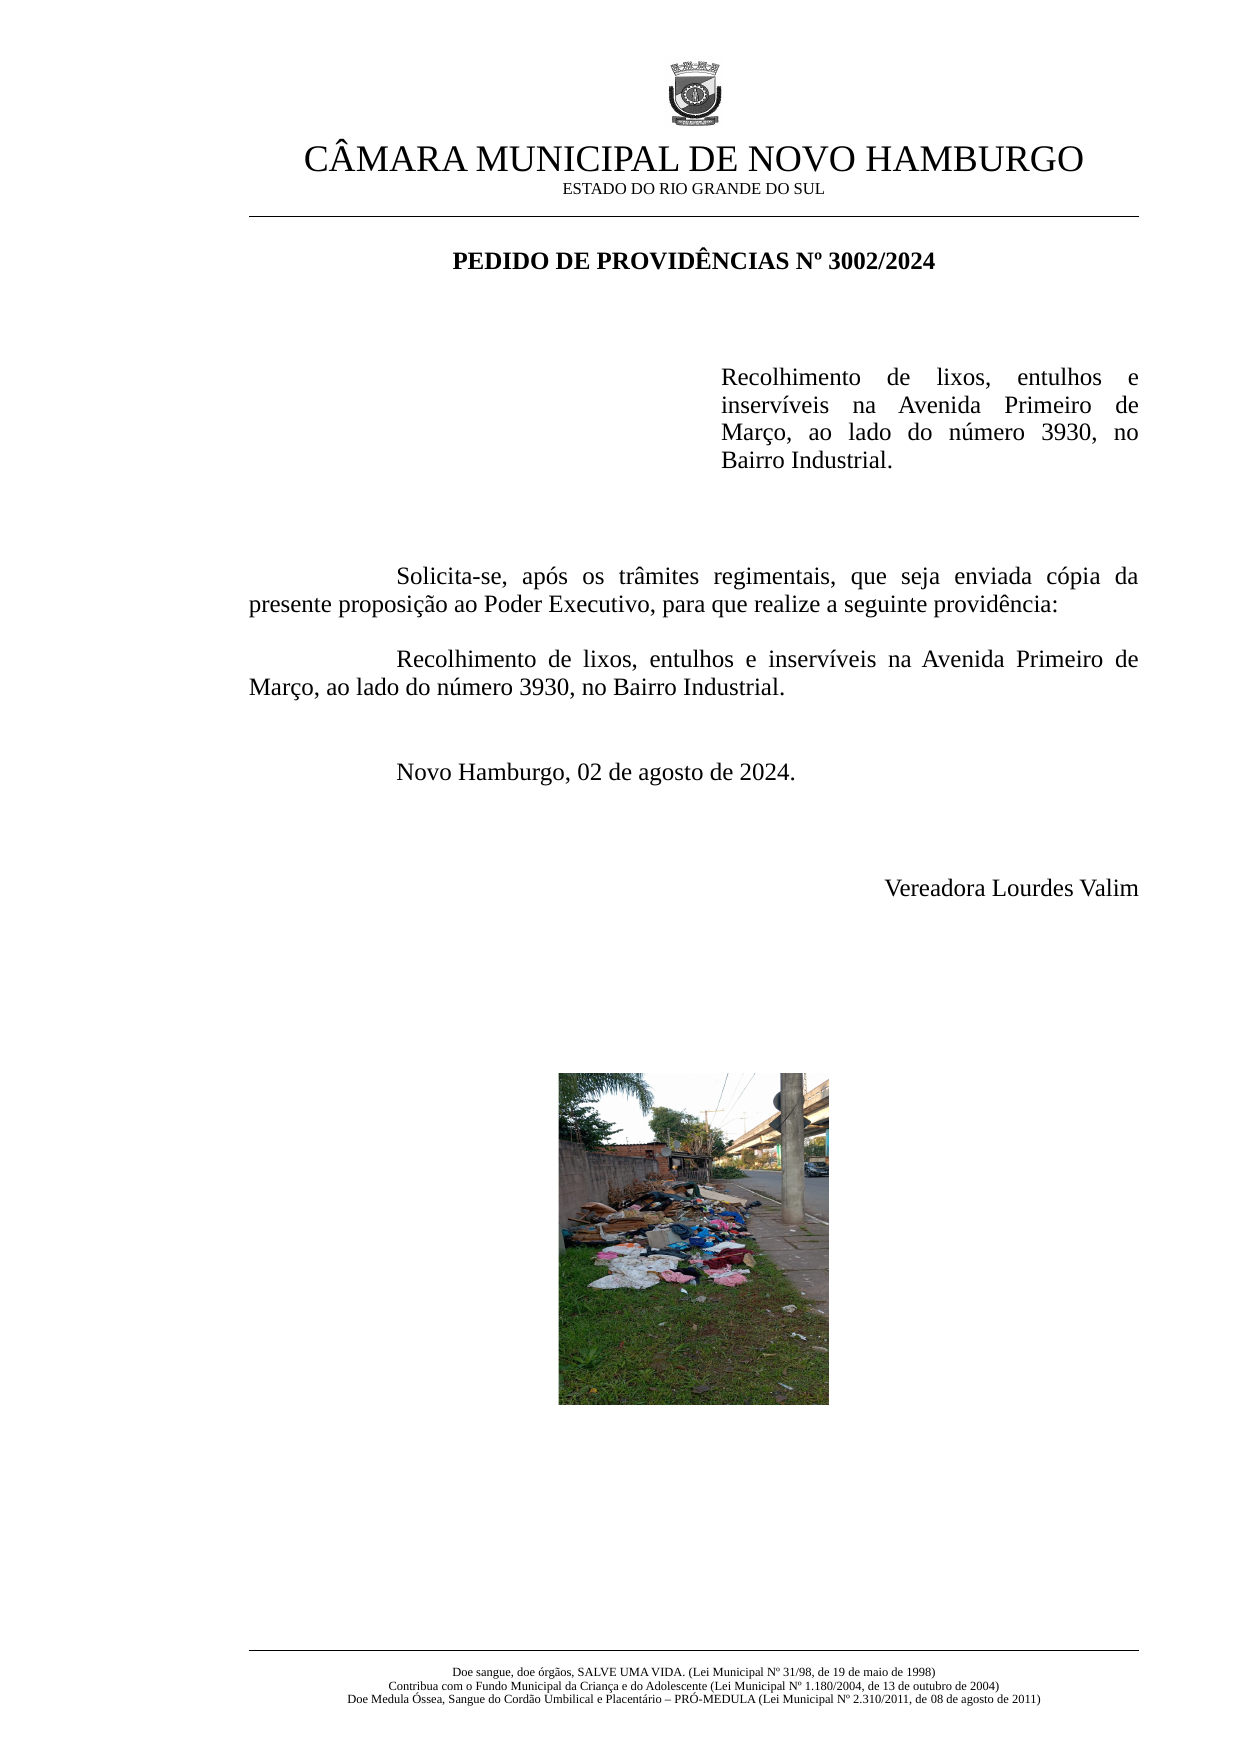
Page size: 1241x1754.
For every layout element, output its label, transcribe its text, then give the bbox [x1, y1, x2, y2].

text Novo Hamburgo, 02 de agosto de 2024. [248, 758, 1139, 786]
list Recolhimento de lixos, entulhos e inservíveis na Avenida Primeiro de Março, ao lado do número 3930, no Bairro Industrial. [685, 363, 1139, 474]
text PEDIDO DE PROVIDÊNCIAS Nº 3002/2024 [248, 247, 1139, 274]
picture [558, 1073, 829, 1405]
list Recolhimento de lixos, entulhos e inservíveis na Avenida Primeiro de Março, ao lado do número 3930, no Bairro Industrial. [248, 646, 1139, 701]
text Solicita-se, após os trâmites regimentais, que seja enviada cópia da presente proposição ao Poder Executivo, para que realize a seguinte providência: [248, 562, 1139, 618]
text Vereadora Lourdes Valim [248, 874, 1139, 902]
